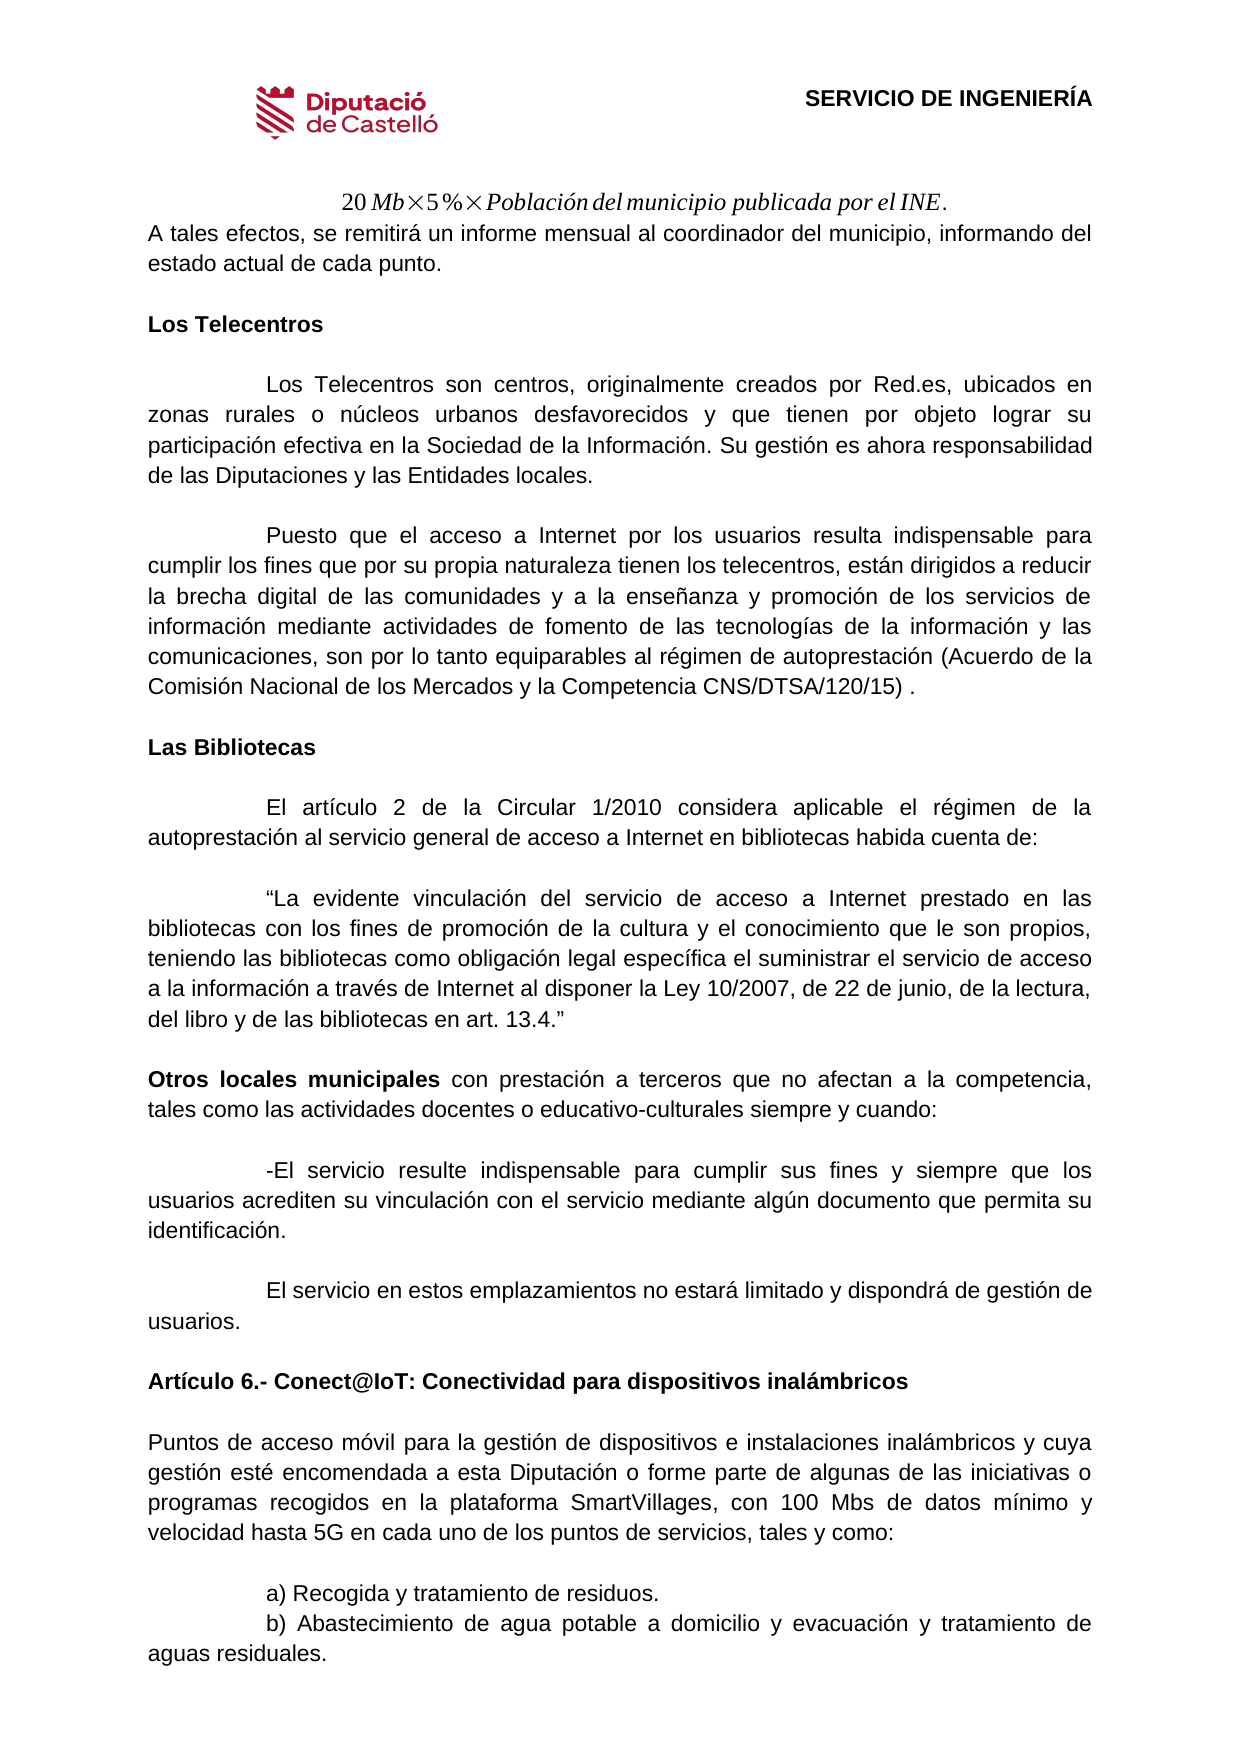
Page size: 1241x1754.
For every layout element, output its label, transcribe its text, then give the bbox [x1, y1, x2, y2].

text Puesto que el acceso a Internet por los usuarios resulta indispensable para cumplir los fines que por su propia naturaleza tienen los telecentros, están dirigidos a reducir la brecha digital de las comunidades y a la enseñanza y promoción de los servicios de información mediante actividades de fomento de las tecnologías de la información y las comunicaciones, son por lo tanto equiparables al régimen de autoprestación (Acuerdo de la Comisión Nacional de los Mercados y la Competencia CNS/DTSA/120/15) . [148, 522, 1093, 699]
list . [298, 188, 1093, 216]
text a) Recogida y tratamiento de residuos. [148, 1579, 1093, 1606]
text Artículo 6.- Conect@IoT: Conectividad para dispositivos inalámbricos [148, 1368, 1093, 1394]
text Otros locales municipales con prestación a terceros que no afectan a la competencia, tales como las actividades docentes o educativo-culturales siempre y cuando: [148, 1066, 1093, 1122]
text -El servicio resulte indispensable para cumplir sus fines y siempre que los usuarios acrediten su vinculación con el servicio mediante algún documento que permita su identificación. [148, 1157, 1093, 1243]
text El servicio en estos emplazamientos no estará limitado y dispondrá de gestión de usuarios. [148, 1277, 1093, 1334]
text b) Abastecimiento de agua potable a domicilio y evacuación y tratamiento de aguas residuales. [148, 1610, 1093, 1666]
text Puntos de acceso móvil para la gestión de dispositivos e instalaciones inalámbricos y cuya gestión esté encomendada a esta Diputación o forme parte de algunas de las iniciativas o programas recogidos en la plataforma SmartVillages, con 100 Mbs de datos mínimo y velocidad hasta 5G en cada uno de los puntos de servicios, tales y como: [148, 1428, 1093, 1545]
text Los Telecentros son centros, originalmente creados por Red.es, ubicados en zonas rurales o núcleos urbanos desfavorecidos y que tienen por objeto lograr su participación efectiva en la Sociedad de la Información. Su gestión es ahora responsabilidad de las Diputaciones y las Entidades locales. [148, 371, 1093, 488]
text A tales efectos, se remitirá un informe mensual al coordinador del municipio, informando del estado actual de cada punto. [148, 220, 1093, 277]
text Los Telecentros [148, 311, 1093, 337]
text Las Bibliotecas [148, 734, 1093, 760]
text El artículo 2 de la Circular 1/2010 considera aplicable el régimen de la autoprestación al servicio general de acceso a Internet en bibliotecas habida cuenta de: [148, 794, 1093, 851]
picture [219, 53, 475, 165]
text “La evidente vinculación del servicio de acceso a Internet prestado en las bibliotecas con los fines de promoción de la cultura y el conocimiento que le son propios, teniendo las bibliotecas como obligación legal específica el suministrar el servicio de acceso a la información a través de Internet al disponer la Ley 10/2007, de 22 de junio, de la lectura, del libro y de las bibliotecas en art. 13.4.” [148, 885, 1093, 1032]
